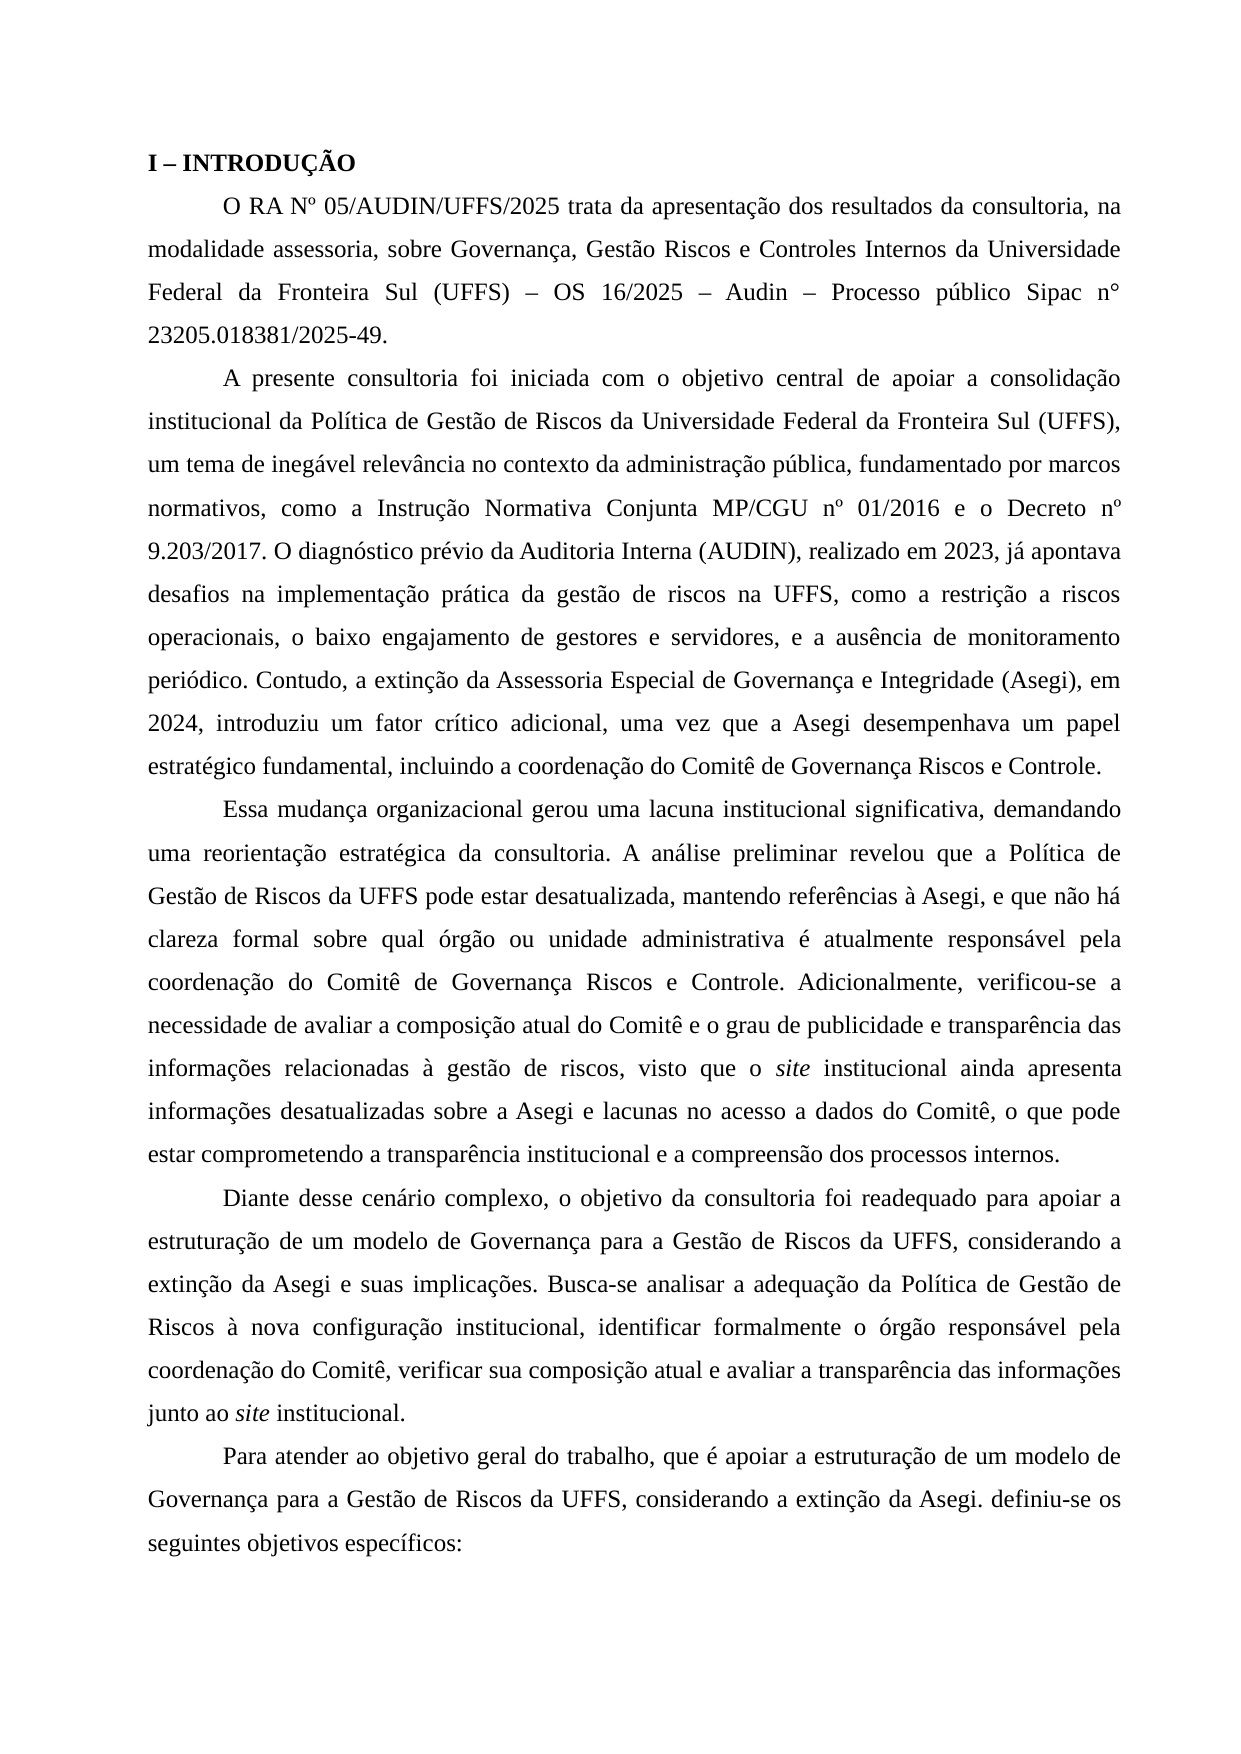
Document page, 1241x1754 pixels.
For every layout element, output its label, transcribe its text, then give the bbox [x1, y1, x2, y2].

text Para atender ao objetivo geral do trabalho, que é apoiar a estruturação de um modelo de Governança para a Gestão de Riscos da UFFS, considerando a extinção da Asegi. definiu-se os seguintes objetivos específicos: [148, 1441, 1122, 1556]
text Diante desse cenário complexo, o objetivo da consultoria foi readequado para apoiar a estruturação de um modelo de Governança para a Gestão de Riscos da UFFS, considerando a extinção da Asegi e suas implicações. Busca-se analisar a adequação da Política de Gestão de Riscos à nova configuração institucional, identificar formalmente o órgão responsável pela coordenação do Comitê, verificar sua composição atual e avaliar a transparência das informações junto ao site institucional. [148, 1183, 1122, 1427]
text Essa mudança organizacional gerou uma lacuna institucional significativa, demandando uma reorientação estratégica da consultoria. A análise preliminar revelou que a Política de Gestão de Riscos da UFFS pode estar desatualizada, mantendo referências à Asegi, e que não há clareza formal sobre qual órgão ou unidade administrativa é atualmente responsável pela coordenação do Comitê de Governança Riscos e Controle. Adicionalmente, verificou-se a necessidade de avaliar a composição atual do Comitê e o grau de publicidade e transparência das informações relacionadas à gestão de riscos, visto que o site institucional ainda apresenta informações desatualizadas sobre a Asegi e lacunas no acesso a dados do Comitê, o que pode estar comprometendo a transparência institucional e a compreensão dos processos internos. [148, 794, 1122, 1168]
text O RA Nº 05/AUDIN/UFFS/2025 trata da apresentação dos resultados da consultoria, na modalidade assessoria, sobre Governança, Gestão Riscos e Controles Internos da Universidade Federal da Fronteira Sul (UFFS) – OS 16/2025 – Audin – Processo público Sipac n° 23205.018381/2025-49. [148, 191, 1122, 349]
text A presente consultoria foi iniciada com o objetivo central de apoiar a consolidação institucional da Política de Gestão de Riscos da Universidade Federal da Fronteira Sul (UFFS), um tema de inegável relevância no contexto da administração pública, fundamentado por marcos normativos, como a Instrução Normativa Conjunta MP/CGU nº 01/2016 e o Decreto nº 9.203/2017. O diagnóstico prévio da Auditoria Interna (AUDIN), realizado em 2023, já apontava desafios na implementação prática da gestão de riscos na UFFS, como a restrição a riscos operacionais, o baixo engajamento de gestores e servidores, e a ausência de monitoramento periódico. Contudo, a extinção da Assessoria Especial de Governança e Integridade (Asegi), em 2024, introduziu um fator crítico adicional, uma vez que a Asegi desempenhava um papel estratégico fundamental, incluindo a coordenação do Comitê de Governança Riscos e Controle. [148, 363, 1122, 780]
subtitle I – INTRODUÇÃO [148, 148, 1122, 176]
